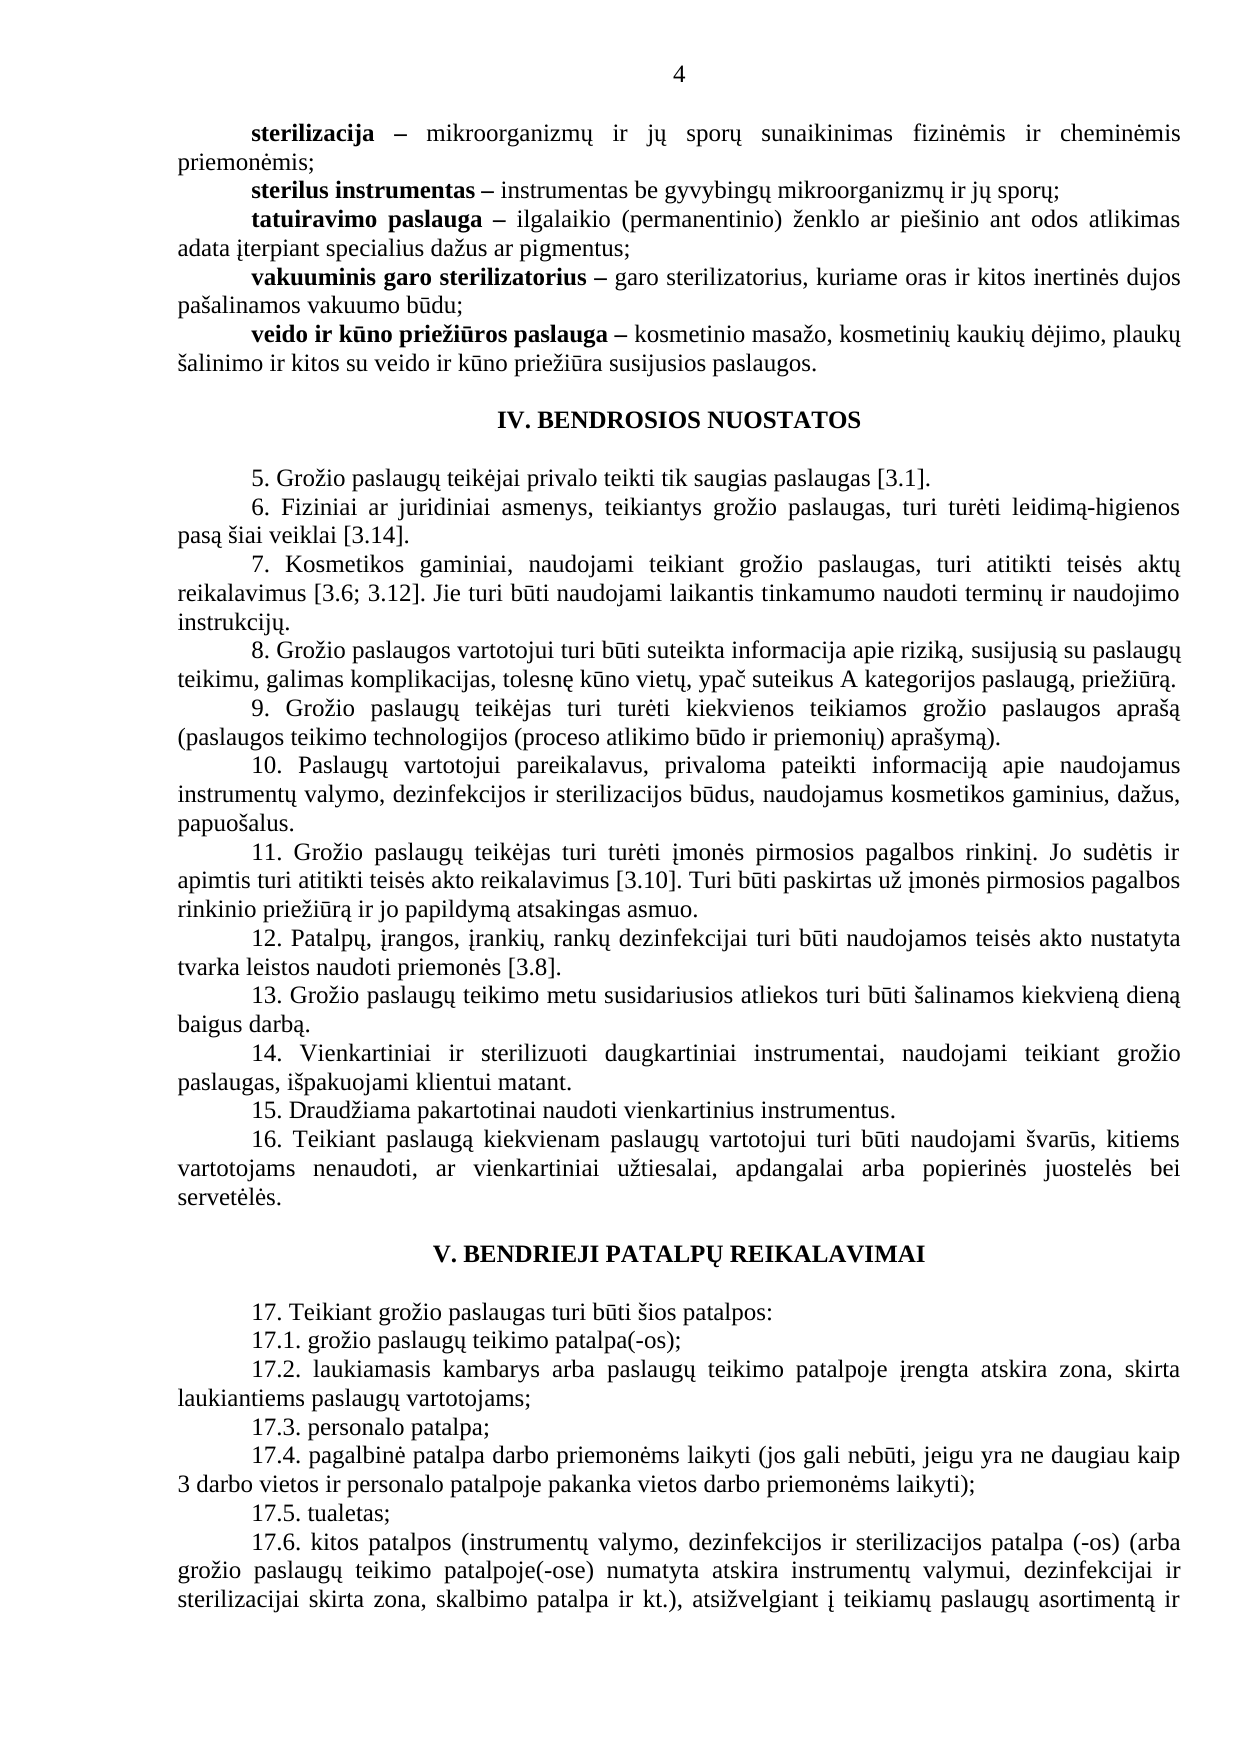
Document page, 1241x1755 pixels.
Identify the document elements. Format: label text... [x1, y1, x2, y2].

text 8. Grožio paslaugos vartotojui turi būti suteikta informacija apie riziką, susijusią su paslaugų teikimu, galimas komplikacijas, tolesnę kūno vietų, ypač suteikus A kategorijos paslaugą, priežiūrą. [177, 636, 1181, 693]
text 16. Teikiant paslaugą kiekvienam paslaugų vartotojui turi būti naudojami švarūs, kitiems vartotojams nenaudoti, ar vienkartiniai užtiesalai, apdangalai arba popierinės juostelės bei servetėlės. [177, 1124, 1181, 1211]
text 10. Paslaugų vartotojui pareikalavus, privaloma pateikti informaciją apie naudojamus instrumentų valymo, dezinfekcijos ir sterilizacijos būdus, naudojamus kosmetikos gaminius, dažus, papuošalus. [177, 751, 1181, 837]
text 17.5. tualetas; [177, 1498, 1181, 1527]
text 7. Kosmetikos gaminiai, naudojami teikiant grožio paslaugas, turi atitikti teisės aktų reikalavimus [3.6; 3.12]. Jie turi būti naudojami laikantis tinkamumo naudoti terminų ir naudojimo instrukcijų. [177, 549, 1181, 636]
text 6. Fiziniai ar juridiniai asmenys, teikiantys grožio paslaugas, turi turėti leidimą-higienos pasą šiai veiklai [3.14]. [177, 492, 1181, 549]
text 17.4. pagalbinė patalpa darbo priemonėms laikyti (jos gali nebūti, jeigu yra ne daugiau kaip 3 darbo vietos ir personalo patalpoje pakanka vietos darbo priemonėms laikyti); [177, 1441, 1181, 1498]
text IV. BENDROSIOS NUOSTATOS [177, 406, 1181, 434]
text 17. Teikiant grožio paslaugas turi būti šios patalpos: [177, 1297, 1181, 1326]
text 11. Grožio paslaugų teikėjas turi turėti įmonės pirmosios pagalbos rinkinį. Jo sudėtis ir apimtis turi atitikti teisės akto reikalavimus [3.10]. Turi būti paskirtas už įmonės pirmosios pagalbos rinkinio priežiūrą ir jo papildymą atsakingas asmuo. [177, 837, 1181, 923]
text 14. Vienkartiniai ir sterilizuoti daugkartiniai instrumentai, naudojami teikiant grožio paslaugas, išpakuojami klientui matant. [177, 1038, 1181, 1096]
text tatuiravimo paslauga – ilgalaikio (permanentinio) ženklo ar piešinio ant odos atlikimas adata įterpiant specialius dažus ar pigmentus; [177, 204, 1181, 262]
text 17.6. kitos patalpos (instrumentų valymo, dezinfekcijos ir sterilizacijos patalpa (-os) (arba grožio paslaugų teikimo patalpoje(-ose) numatyta atskira instrumentų valymui, dezinfekcijai ir sterilizacijai skirta zona, skalbimo patalpa ir kt.), atsižvelgiant į teikiamų paslaugų asortimentą ir [177, 1527, 1181, 1613]
text 12. Patalpų, įrangos, įrankių, rankų dezinfekcijai turi būti naudojamos teisės akto nustatyta tvarka leistos naudoti priemonės [3.8]. [177, 923, 1181, 981]
text V. BENDRIEJI PATALPŲ REIKALAVIMAI [177, 1239, 1181, 1268]
text sterilizacija – mikroorganizmų ir jų sporų sunaikinimas fizinėmis ir cheminėmis priemonėmis; [177, 118, 1181, 176]
text 17.3. personalo patalpa; [177, 1412, 1181, 1441]
text 17.1. grožio paslaugų teikimo patalpa(-os); [177, 1326, 1181, 1354]
text 15. Draudžiama pakartotinai naudoti vienkartinius instrumentus. [177, 1096, 1181, 1124]
text veido ir kūno priežiūros paslauga – kosmetinio masažo, kosmetinių kaukių dėjimo, plaukų šalinimo ir kitos su veido ir kūno priežiūra susijusios paslaugos. [177, 319, 1181, 377]
text sterilus instrumentas – instrumentas be gyvybingų mikroorganizmų ir jų sporų; [177, 176, 1181, 204]
text vakuuminis garo sterilizatorius – garo sterilizatorius, kuriame oras ir kitos inertinės dujos pašalinamos vakuumo būdu; [177, 262, 1181, 319]
text 17.2. laukiamasis kambarys arba paslaugų teikimo patalpoje įrengta atskira zona, skirta laukiantiems paslaugų vartotojams; [177, 1354, 1181, 1412]
text 9. Grožio paslaugų teikėjas turi turėti kiekvienos teikiamos grožio paslaugos aprašą (paslaugos teikimo technologijos (proceso atlikimo būdo ir priemonių) aprašymą). [177, 693, 1181, 751]
text 5. Grožio paslaugų teikėjai privalo teikti tik saugias paslaugas [3.1]. [177, 463, 1181, 492]
text 13. Grožio paslaugų teikimo metu susidariusios atliekos turi būti šalinamos kiekvieną dieną baigus darbą. [177, 981, 1181, 1038]
